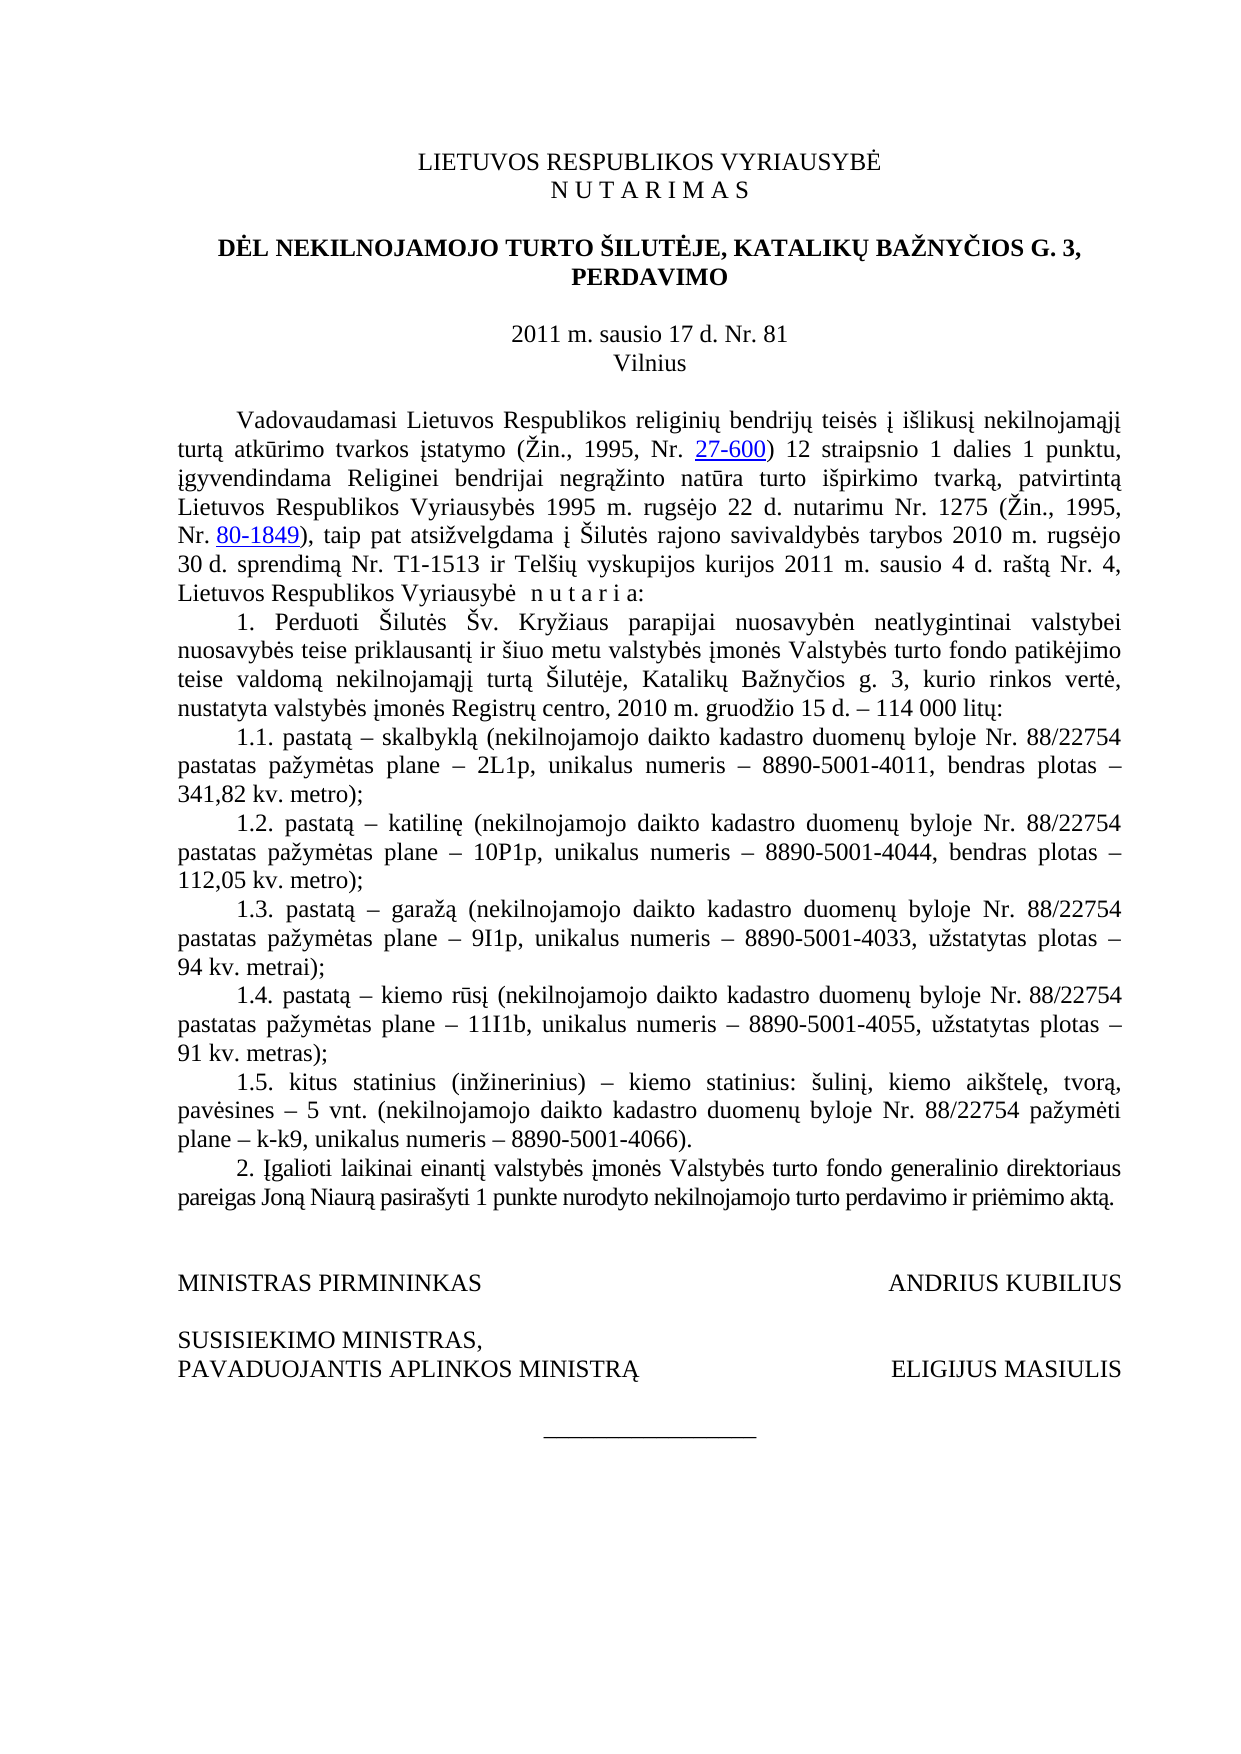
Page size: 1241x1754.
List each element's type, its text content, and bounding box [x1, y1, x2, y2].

text NUTARIMAS [177, 176, 1122, 204]
text SUSISIEKIMO MINISTRAS, [177, 1326, 1122, 1354]
text 1.5. kitus statinius (inžinerinius) – kiemo statinius: šulinį, kiemo aikštelę, tvorą, pavėsines – 5 vnt. (nekilnojamojo daikto kadastro duomenų byloje Nr. 88/22754 pažymėti plane – k-k9, unikalus numeris – 8890-5001-4066). [177, 1067, 1122, 1153]
text Lietuvos Respublikos Vyriausybė [177, 147, 1122, 176]
text 2011 m. sausio 17 d. Nr. 81 [177, 319, 1122, 348]
text 1.1. pastatą – skalbyklą (nekilnojamojo daikto kadastro duomenų byloje Nr. 88/22754 pastatas pažymėtas plane – 2L1p, unikalus numeris – 8890-5001-4011, bendras plotas – 341,82 kv. metro); [177, 722, 1122, 808]
text 1. Perduoti Šilutės Šv. Kryžiaus parapijai nuosavybėn neatlygintinai valstybei nuosavybės teise priklausantį ir šiuo metu valstybės įmonės Valstybės turto fondo patikėjimo teise valdomą nekilnojamąjį turtą Šilutėje, Katalikų Bažnyčios g. 3, kurio rinkos vertė, nustatyta valstybės įmonės Registrų centro, 2010 m. gruodžio 15 d. – 114 000 litų: [177, 607, 1122, 722]
text MINISTRAS PIRMININKAS ANDRIUS KUBILIUS [177, 1268, 1122, 1297]
text 2. Įgalioti laikinai einantį valstybės įmonės Valstybės turto fondo generalinio direktoriaus pareigas Joną Niaurą pasirašyti 1 punkte nurodyto nekilnojamojo turto perdavimo ir priėmimo aktą. [177, 1153, 1122, 1211]
text 1.4. pastatą – kiemo rūsį (nekilnojamojo daikto kadastro duomenų byloje Nr. 88/22754 pastatas pažymėtas plane – 11I1b, unikalus numeris – 8890-5001-4055, užstatytas plotas – 91 kv. metras); [177, 981, 1122, 1067]
text 1.3. pastatą – garažą (nekilnojamojo daikto kadastro duomenų byloje Nr. 88/22754 pastatas pažymėtas plane – 9I1p, unikalus numeris – 8890-5001-4033, užstatytas plotas – 94 kv. metrai); [177, 894, 1122, 981]
text DĖL NEKILNOJAMOJO TURTO ŠILUTĖJE, KATALIKŲ BAŽNYČIOS G. 3, PERDAVIMO [177, 233, 1122, 291]
text Vilnius [177, 348, 1122, 377]
text _________________ [177, 1412, 1122, 1441]
text Vadovaudamasi Lietuvos Respublikos religinių bendrijų teisės į išlikusį nekilnojamąjį turtą atkūrimo tvarkos įstatymo (Žin., 1995, Nr. 27-600) 12 straipsnio 1 dalies 1 punktu, įgyvendindama Religinei bendrijai negrąžinto natūra turto išpirkimo tvarką, patvirtintą Lietuvos Respublikos Vyriausybės 1995 m. rugsėjo 22 d. nutarimu Nr. 1275 (Žin., 1995, Nr. 80-1849), taip pat atsižvelgdama į Šilutės rajono savivaldybės tarybos 2010 m. rugsėjo 30 d. sprendimą Nr. T1-1513 ir Telšių vyskupijos kurijos 2011 m. sausio 4 d. raštą Nr. 4, Lietuvos Respublikos Vyriausybė nutaria: [177, 406, 1122, 607]
text 1.2. pastatą – katilinę (nekilnojamojo daikto kadastro duomenų byloje Nr. 88/22754 pastatas pažymėtas plane – 10P1p, unikalus numeris – 8890-5001-4044, bendras plotas – 112,05 kv. metro); [177, 808, 1122, 894]
text PAVADUOJANTIS APLINKOS MINISTRĄ ELIGIJUS MASIULIS [177, 1354, 1122, 1383]
